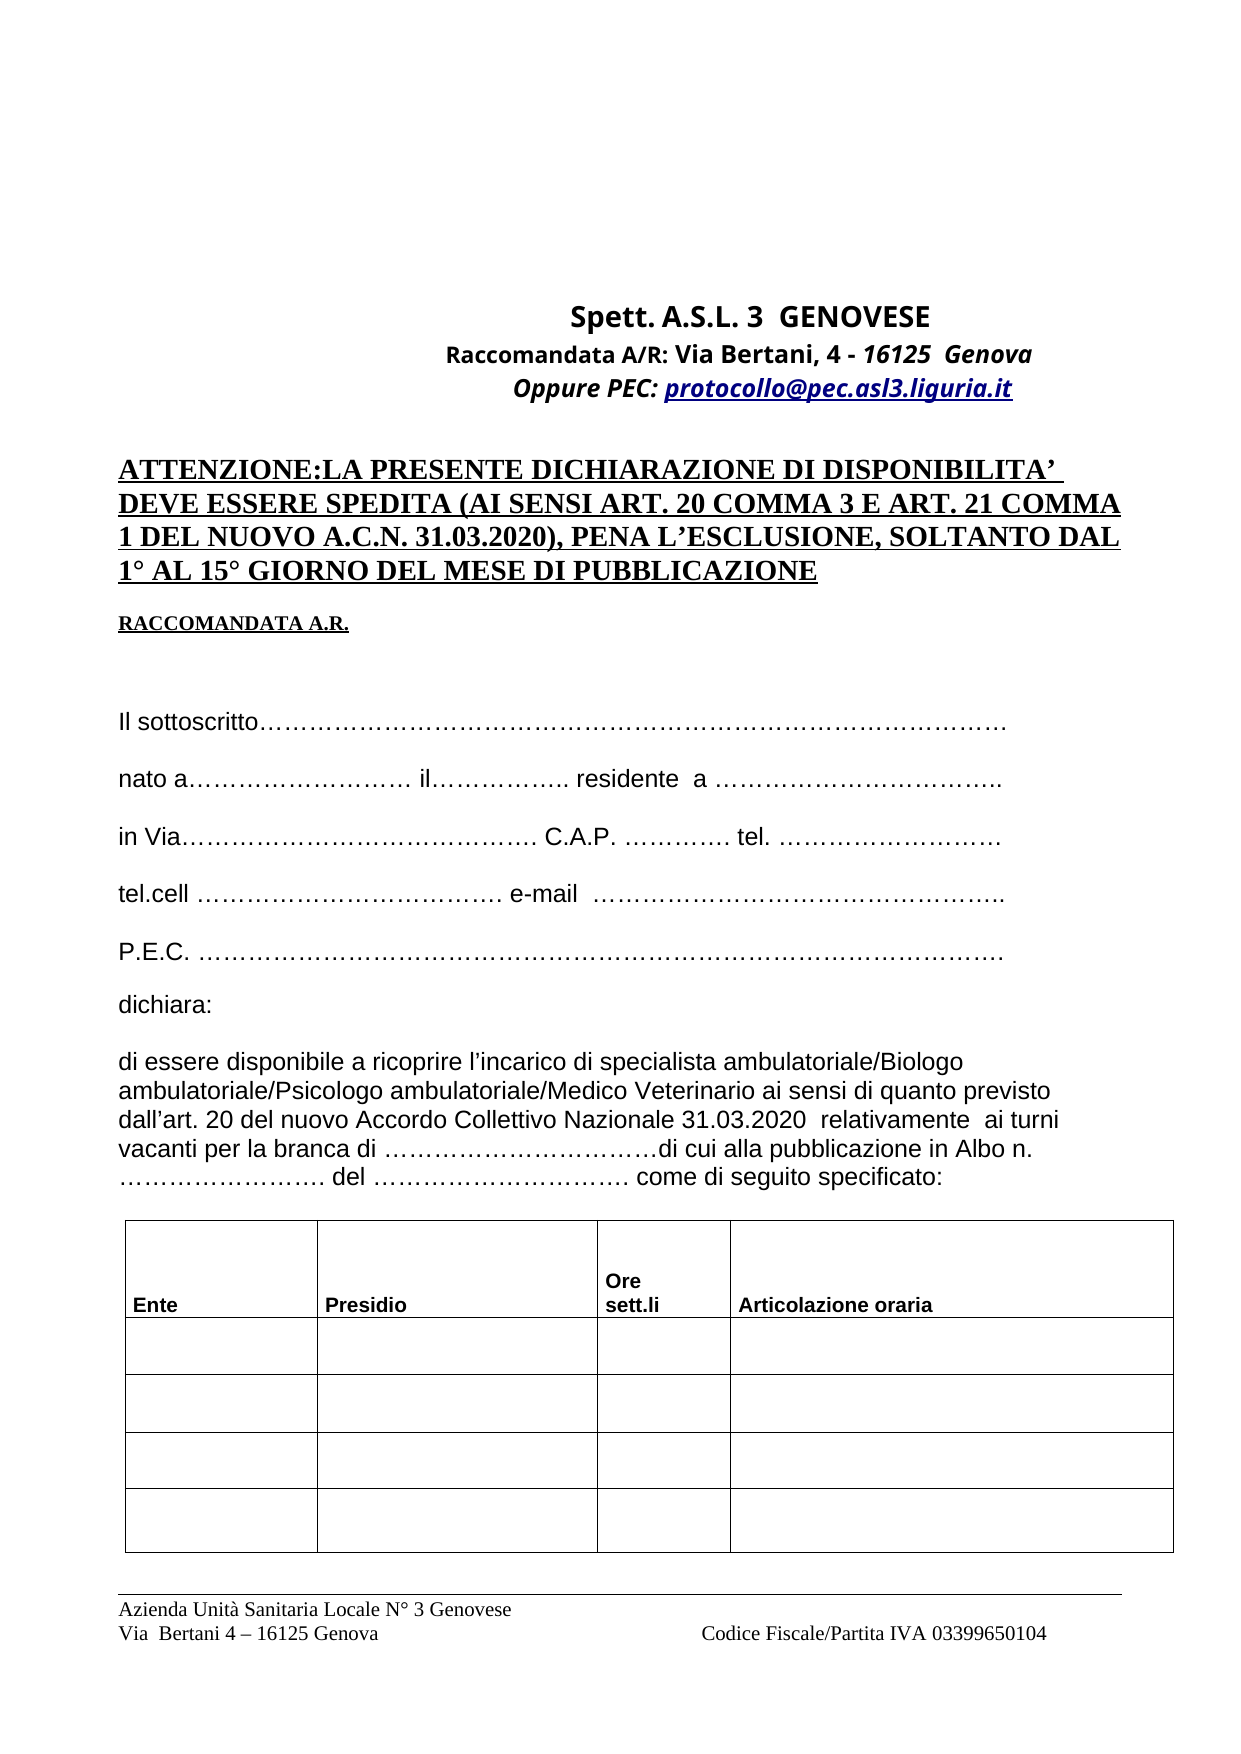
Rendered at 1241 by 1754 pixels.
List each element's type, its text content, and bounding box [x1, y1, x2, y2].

text ATTENZIONE:LA PRESENTE DICHIARAZIONE DI DISPONIBILITA’ DEVE ESSERE SPEDITA (AI SENSI ART. 20 COMMA 3 E ART. 21 COMMA 1 DEL NUOVO A.C.N. 31.03.2020), PENA L’ESCLUSIONE, SOLTANTO DAL 1° AL 15° GIORNO DEL MESE DI PUBBLICAZIONE [118, 452, 1122, 587]
table_cell [126, 1318, 317, 1374]
table_cell [318, 1318, 597, 1374]
table_cell [318, 1433, 597, 1488]
table_header Presidio [318, 1221, 597, 1317]
table_header Ente [126, 1221, 317, 1317]
text di essere disponibile a ricoprire l’incarico di specialista ambulatoriale/Biologo ambulatoriale/Psicologo ambulatoriale/Medico Veterinario ai sensi di quanto previsto dall’art. 20 del nuovo Accordo Collettivo Nazionale 31.03.2020 relativamente ai turni vacanti per la branca di ……………………………di cui alla pubblicazione in Albo n. ……………………. del …………………………. come di seguito specificato: [118, 1047, 1063, 1191]
table_cell [318, 1489, 597, 1552]
table_cell [731, 1318, 1173, 1374]
table_header Articolazione oraria [731, 1221, 1173, 1317]
table_cell [731, 1433, 1173, 1488]
table_cell [731, 1375, 1173, 1432]
table_header Ore sett.li [598, 1221, 730, 1317]
table_cell [731, 1489, 1173, 1552]
text P.E.C. ……………………………………………………………………………………. [118, 937, 1122, 966]
text Il sottoscritto……………………………………………………………………………… [118, 707, 1063, 736]
text tel.cell ………………………………. e-mail ………………………………………….. [118, 879, 1122, 908]
table_cell [126, 1489, 317, 1552]
subtitle Raccomandata A/R: Via Bertani, 4 - 16125 Genova [118, 336, 1122, 370]
subtitle Spett. A.S.L. 3 GENOVESE [118, 297, 1122, 336]
table_cell [598, 1375, 730, 1432]
text in Via……………………………………. C.A.P. …………. tel. ……………………… [118, 822, 1122, 851]
table_cell [598, 1433, 730, 1488]
table_cell [126, 1433, 317, 1488]
subtitle Oppure PEC: protocollo@pec.asl3.liguria.it [118, 370, 1122, 404]
table_cell [126, 1375, 317, 1432]
table_cell [318, 1375, 597, 1432]
table_cell [598, 1489, 730, 1552]
text nato a……………………… il…………….. residente a …………………………….. [118, 764, 1063, 793]
table_cell [598, 1318, 730, 1374]
text RACCOMANDATA A.R. [118, 611, 1122, 635]
text dichiara: [118, 990, 1063, 1018]
